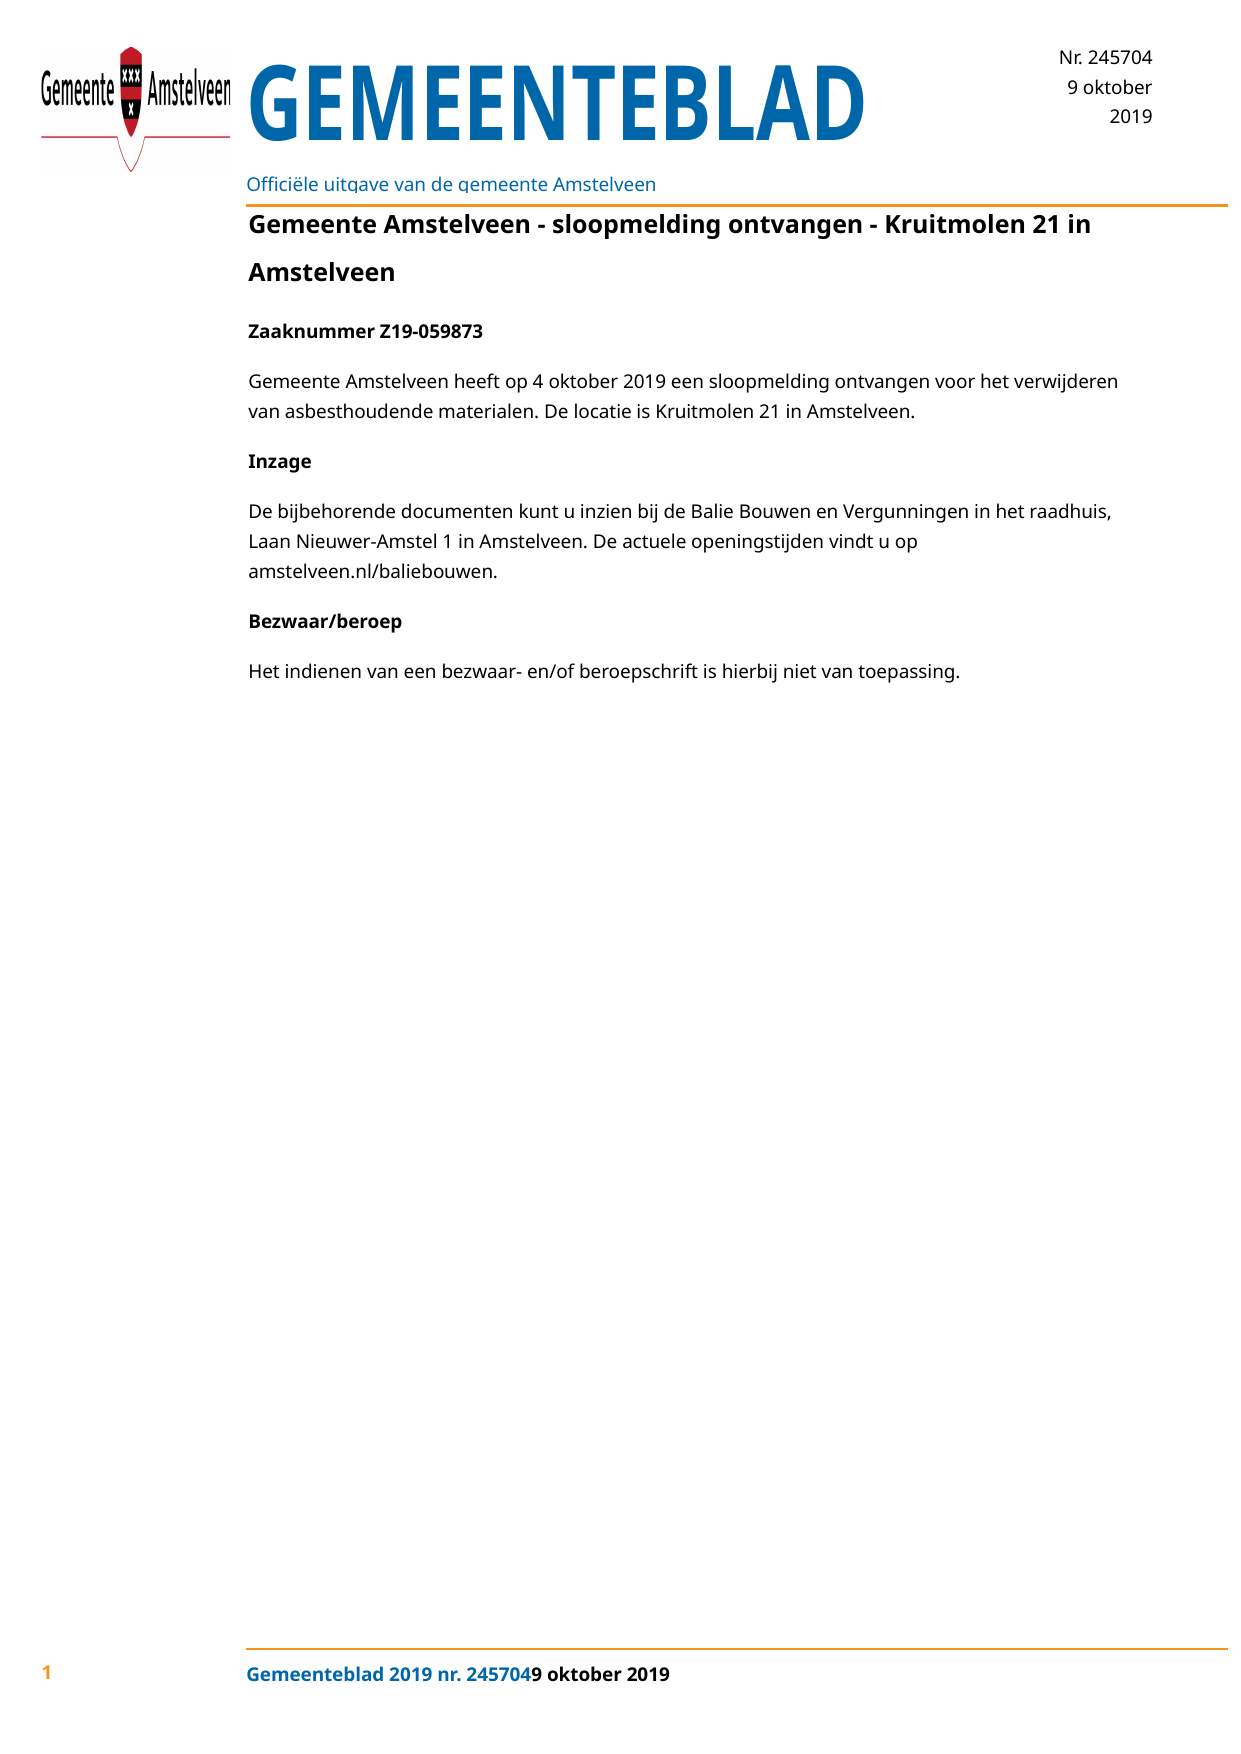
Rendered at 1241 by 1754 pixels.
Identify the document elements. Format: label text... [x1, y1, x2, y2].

picture [41, 47, 231, 172]
text Zaaknummer Z19-059873 [248, 318, 1152, 344]
text Bezwaar/beroep [248, 608, 1152, 634]
text Inzage [248, 448, 1152, 474]
text De bijbehorende documenten kunt u inzien bij de Balie Bouwen en Vergunningen in het raadhuis, Laan Nieuwer-Amstel 1 in Amstelveen. De actuele openingstijden vindt u op amstelveen.nl/baliebouwen. [248, 499, 1152, 584]
text Gemeente Amstelveen heeft op 4 oktober 2019 een sloopmelding ontvangen voor het verwijderen van asbesthoudende materialen. De locatie is Kruitmolen 21 in Amstelveen. [248, 368, 1152, 424]
text Het indienen van een bezwaar- en/of beroepschrift is hierbij niet van toepassing. [248, 659, 1152, 684]
text Gemeente Amstelveen - sloopmelding ontvangen - Kruitmolen 21 in Amstelveen [248, 207, 1152, 288]
